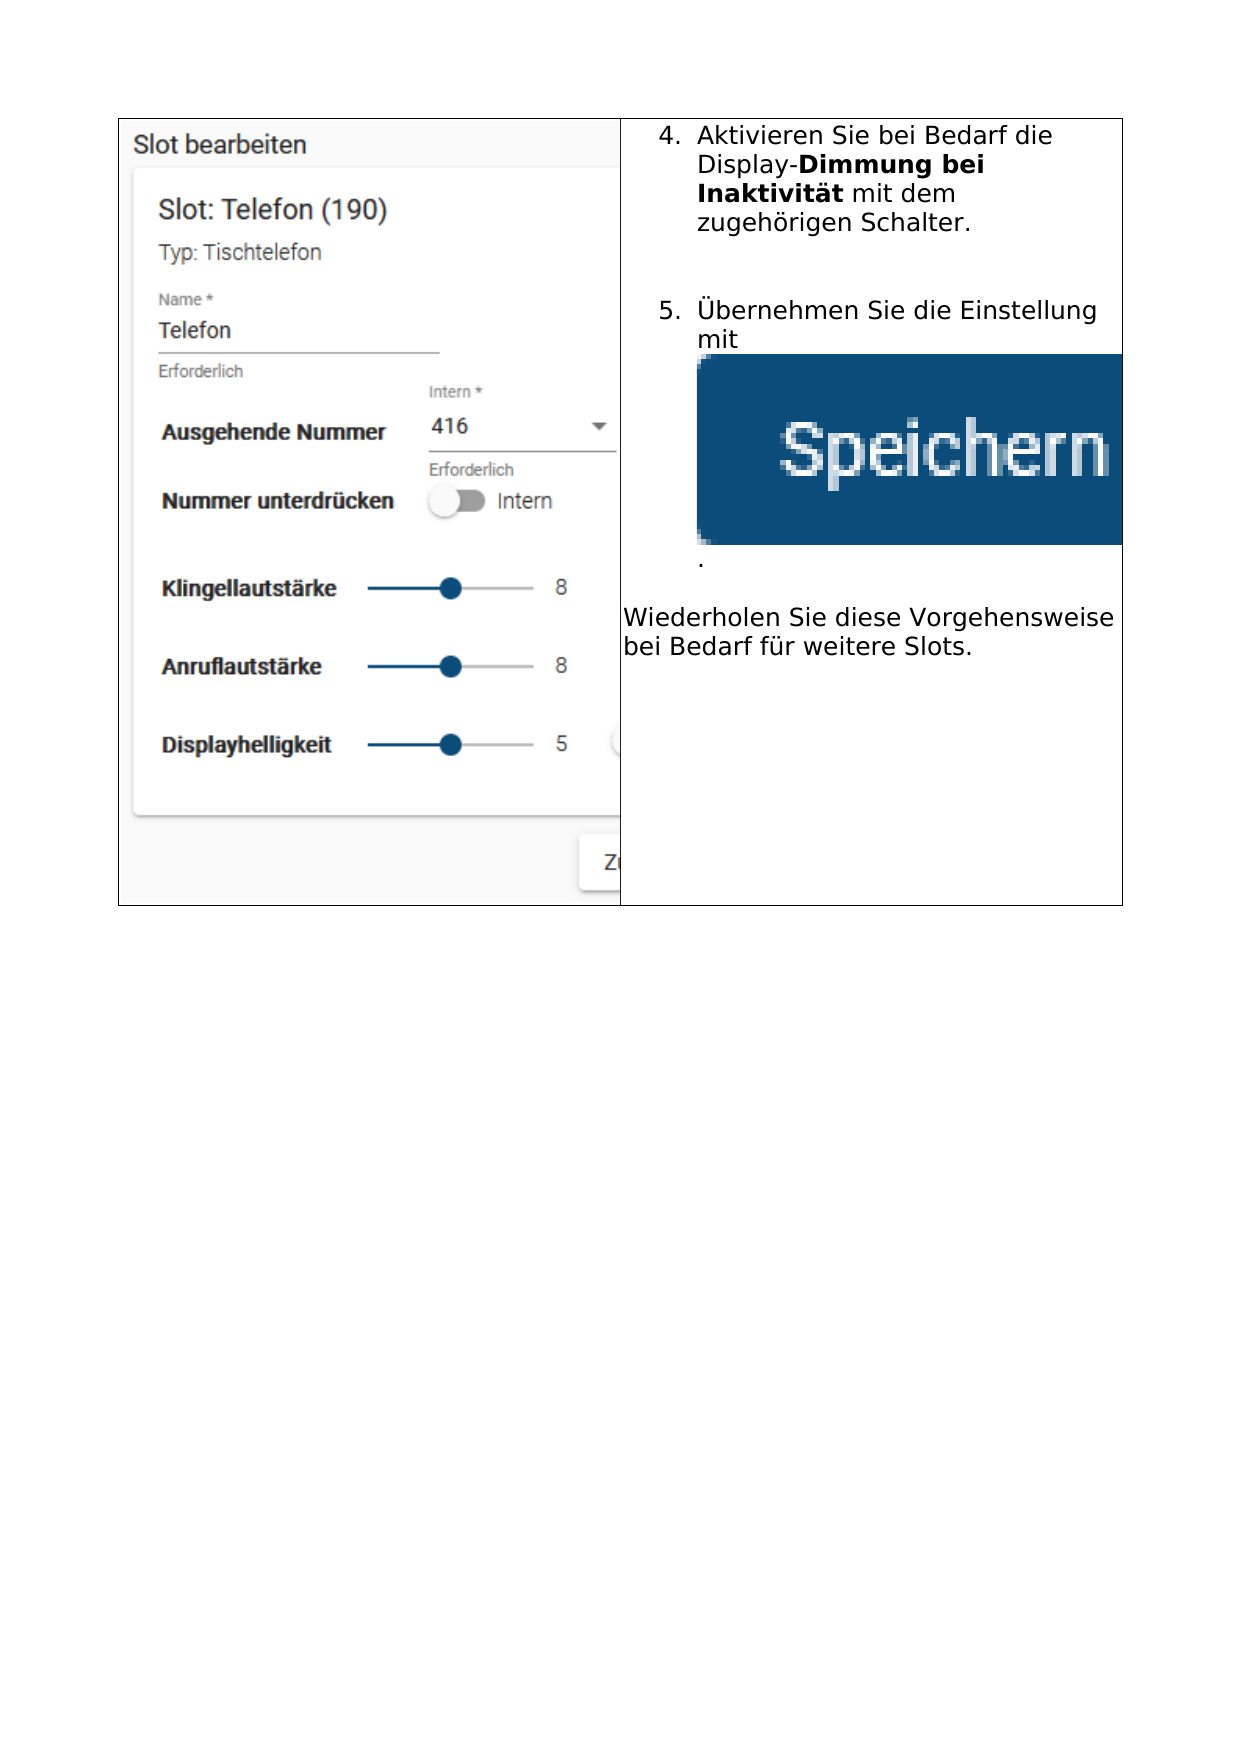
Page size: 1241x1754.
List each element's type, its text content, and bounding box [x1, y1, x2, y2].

picture [121, 121, 621, 903]
table_header Zum Anpassen der Displayhelligkeit gehen Sie wie folgt vor: Klicken Sie in der Seitenleiste des UCC-Clients oder in der Kopfleiste des Vermittlungsarbeitsplatzes auf . Klicken Sie auf den gewünschten Slot. Verschieben Sie den Regler für die Displayhelligkeit bei gedrückter Maustaste. 0 = sehr dunkel, 15 = sehr hell) Aktivieren Sie bei Bedarf die Display-Dimmung bei Inaktivität mit dem zugehörigen Schalter. Übernehmen Sie die Einstellung mit . Wiederholen Sie diese Vorgehensweise bei Bedarf für weitere Slots. [621, 119, 1122, 905]
picture [696, 354, 1123, 545]
